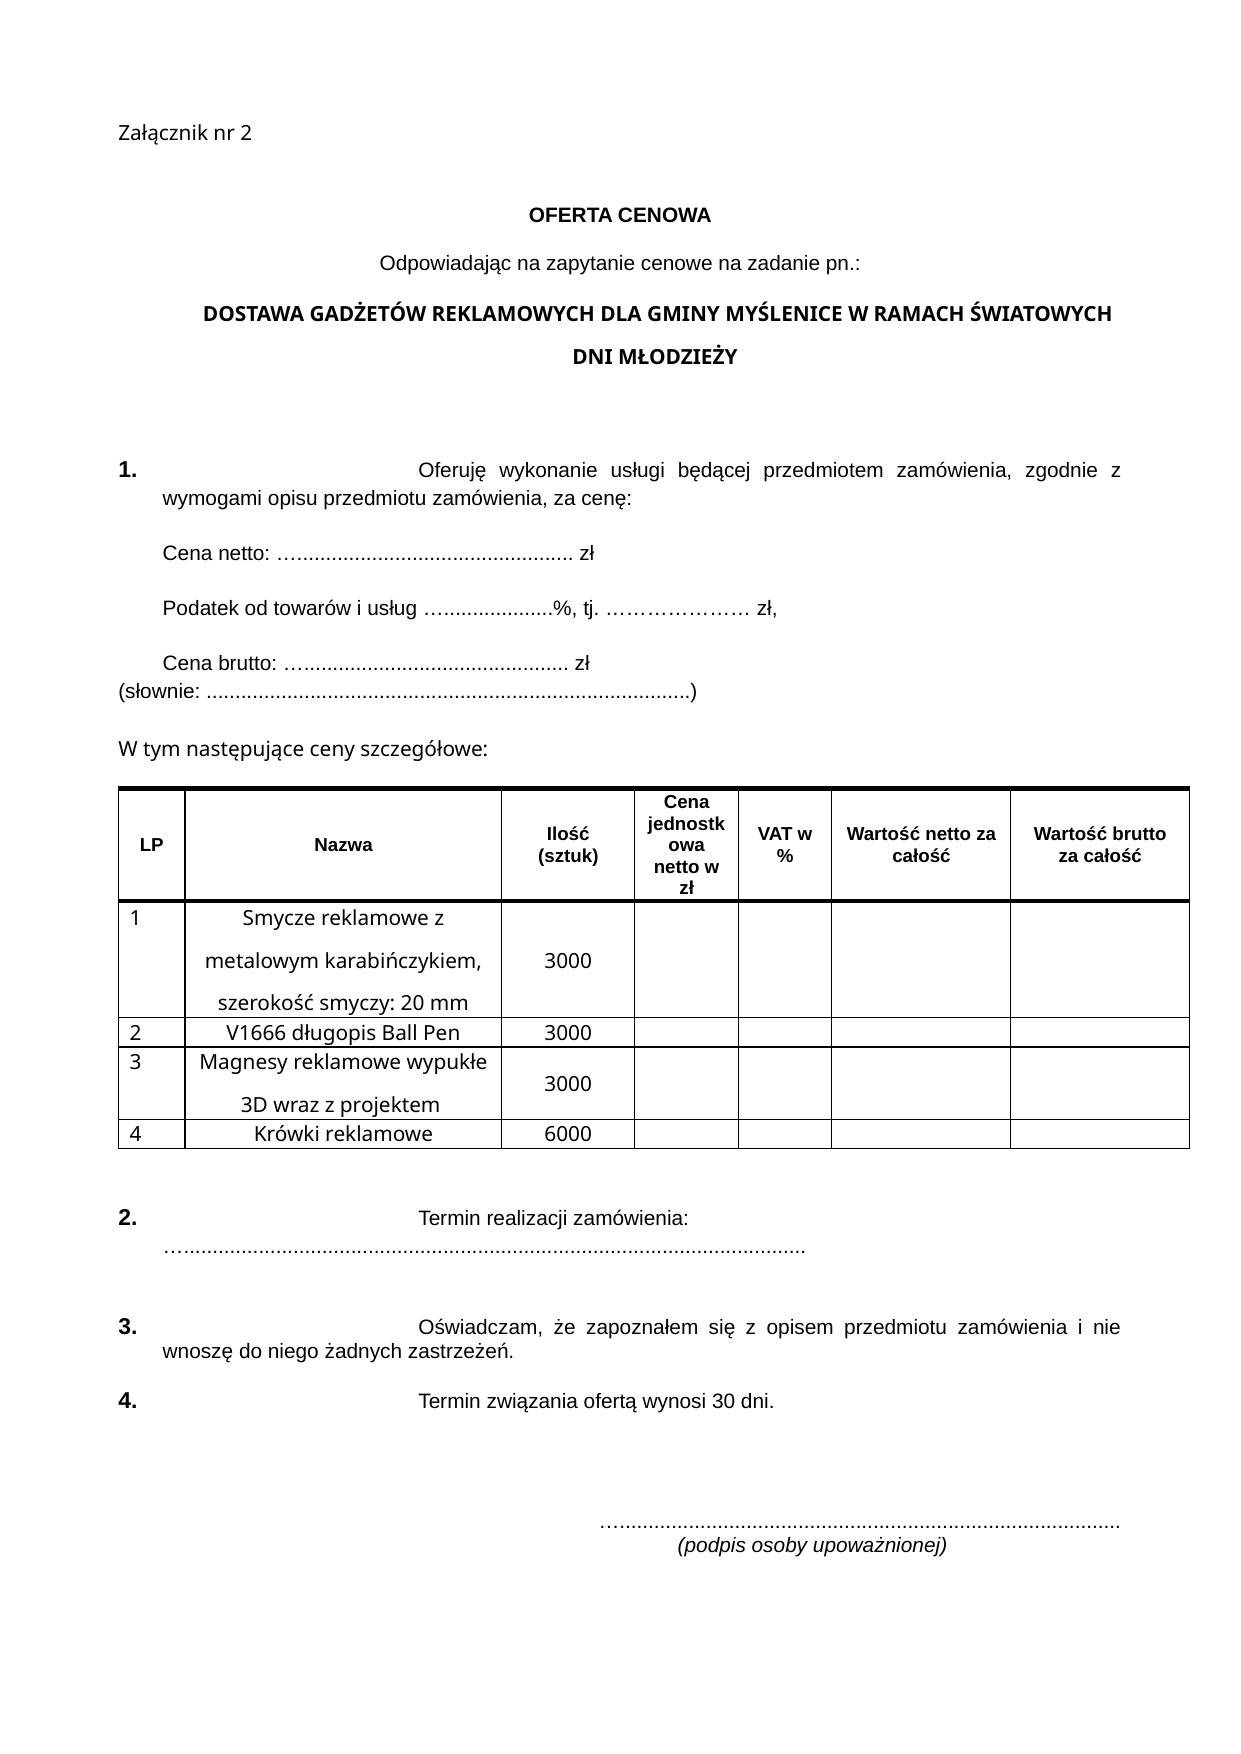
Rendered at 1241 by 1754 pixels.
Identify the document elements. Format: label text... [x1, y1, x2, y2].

table_cell [635, 1120, 738, 1148]
list Termin realizacji zamówienia: …............................................................................................................ [118, 1204, 1122, 1258]
table_cell 4 [119, 1120, 184, 1148]
table_cell [635, 903, 738, 1017]
table_header Cena jednostkowa netto w zł [635, 791, 738, 898]
table_cell [739, 1120, 831, 1148]
list Termin związania ofertą wynosi 30 dni. [118, 1387, 1122, 1413]
table_cell 3000 [502, 903, 634, 1017]
table_cell 3000 [502, 1048, 634, 1118]
list DOSTAWA GADŻETÓW REKLAMOWYCH DLA GMINY MYŚLENICE W RAMACH ŚWIATOWYCH DNI MŁODZIEŻY [193, 299, 1122, 370]
list Oferuję wykonanie usługi będącej przedmiotem zamówienia, zgodnie z wymogami opisu przedmiotu zamówienia, za cenę: [118, 456, 1122, 510]
table_header Wartość brutto za całość [1011, 791, 1189, 898]
list Oświadczam, że zapoznałem się z opisem przedmiotu zamówienia i nie wnoszę do niego żadnych zastrzeżeń. [118, 1313, 1122, 1363]
table_cell [1011, 1018, 1189, 1046]
table_cell 2 [119, 1018, 184, 1046]
table_header Nazwa [186, 791, 501, 898]
table_cell [1011, 1120, 1189, 1148]
table_cell 3000 [502, 1018, 634, 1046]
text OFERTA CENOWA [118, 203, 1122, 227]
table_cell 6000 [502, 1120, 634, 1148]
text Załącznik nr 2 [118, 118, 1122, 147]
table_cell Magnesy reklamowe wypukłe 3D wraz z projektem [186, 1048, 501, 1118]
text Cena netto: …................................................ zł [118, 541, 1122, 565]
text …....................................................................................... [118, 1509, 1122, 1533]
table_cell V1666 długopis Ball Pen [186, 1018, 501, 1046]
table_header Ilość (sztuk) [502, 791, 634, 898]
table_cell [739, 1018, 831, 1046]
text Odpowiadając na zapytanie cenowe na zadanie pn.: [118, 251, 1122, 275]
table_cell [832, 903, 1010, 1017]
table_cell [635, 1018, 738, 1046]
text Podatek od towarów i usług …...................%, tj. ………………… zł, [118, 596, 1122, 620]
table_cell [832, 1120, 1010, 1148]
table_cell 1 [119, 903, 184, 1017]
table_cell Smycze reklamowe z metalowym karabińczykiem, szerokość smyczy: 20 mm [186, 903, 501, 1017]
table_cell 3 [119, 1048, 184, 1118]
table_cell Krówki reklamowe [186, 1120, 501, 1148]
table_cell [739, 1048, 831, 1118]
table_cell [1011, 903, 1189, 1017]
table_cell [739, 903, 831, 1017]
table_header Wartość netto za całość [832, 791, 1010, 898]
table_cell [832, 1018, 1010, 1046]
table_header VAT w % [739, 791, 831, 898]
text W tym następujące ceny szczegółowe: [118, 734, 1122, 762]
table_header LP [119, 791, 184, 898]
table_cell [1011, 1048, 1189, 1118]
text Cena brutto: ….............................................. zł (słownie: ....................................................................................) [118, 651, 1122, 703]
table_cell [635, 1048, 738, 1118]
text (podpis osoby upoważnionej) [118, 1533, 1122, 1557]
table_cell [832, 1048, 1010, 1118]
